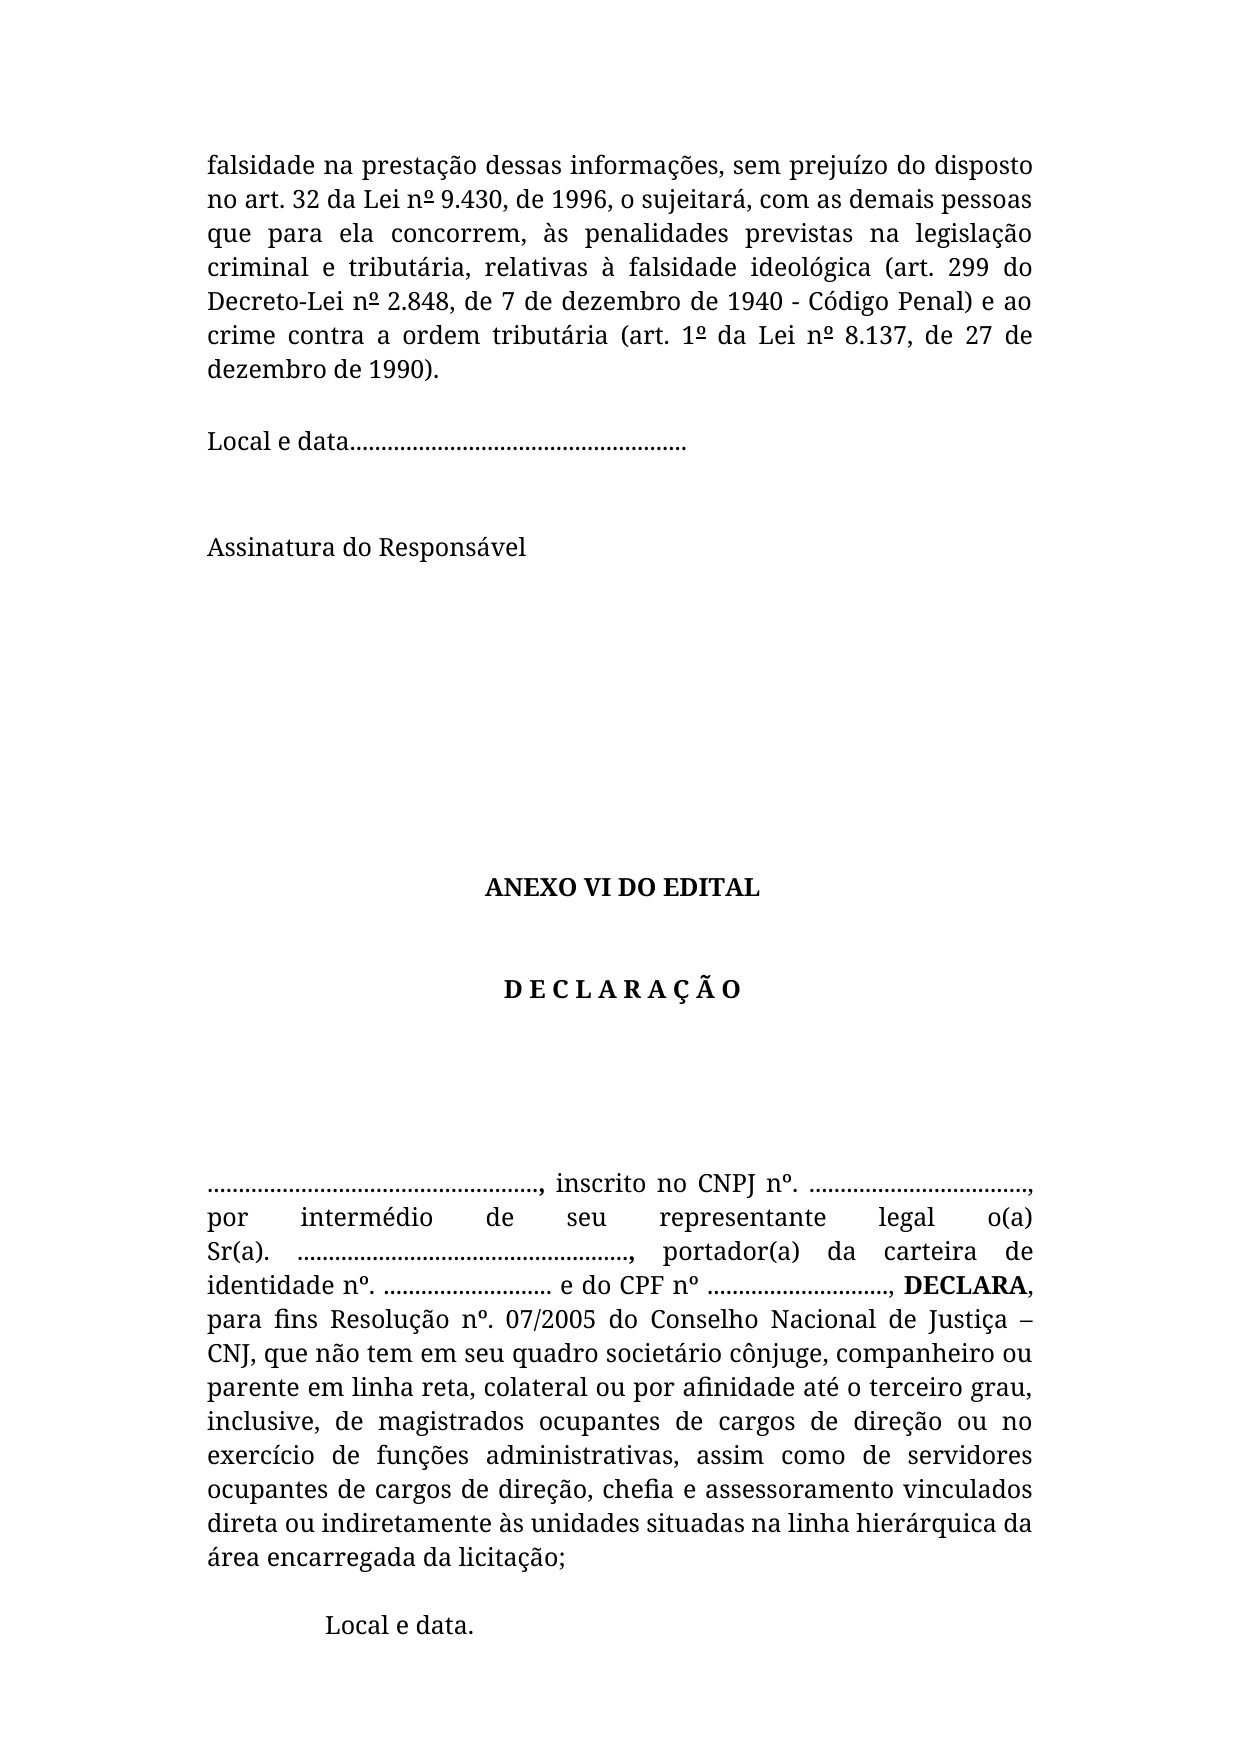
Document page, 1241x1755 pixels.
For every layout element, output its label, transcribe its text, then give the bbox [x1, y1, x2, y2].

text Assinatura do Responsável [207, 529, 1033, 563]
subtitle ANEXO VI DO EDITAL [207, 870, 1038, 904]
text falsidade na prestação dessas informações, sem prejuízo do disposto no art. 32 da Lei nº 9.430, de 1996, o sujeitará, com as demais pessoas que para ela concorrem, às penalidades previstas na legislação criminal e tributária, relativas à falsidade ideológica (art. 299 do Decreto-Lei nº 2.848, de 7 de dezembro de 1940 - Código Penal) e ao crime contra a ordem tributária (art. 1º da Lei nº 8.137, de 27 de dezembro de 1990). [207, 148, 1033, 386]
subtitle D E C L A R A Ç Ã O [207, 972, 1038, 1006]
text ....................................................., inscrito no CNPJ nº. ..................................., por intermédio de seu representante legal o(a) Sr(a). ....................................................., portador(a) da carteira de identidade nº. ........................... e do CPF nº ............................., DECLARA, para fins Resolução nº. 07/2005 do Conselho Nacional de Justiça – CNJ, que não tem em seu quadro societário cônjuge, companheiro ou parente em linha reta, colateral ou por afinidade até o terceiro grau, inclusive, de magistrados ocupantes de cargos de direção ou no exercício de funções administrativas, assim como de servidores ocupantes de cargos de direção, chefia e assessoramento vinculados direta ou indiretamente às unidades situadas na linha hierárquica da área encarregada da licitação; [207, 1165, 1033, 1574]
text Local e data. [207, 1608, 1033, 1642]
text Local e data...................................................... [207, 424, 1033, 458]
